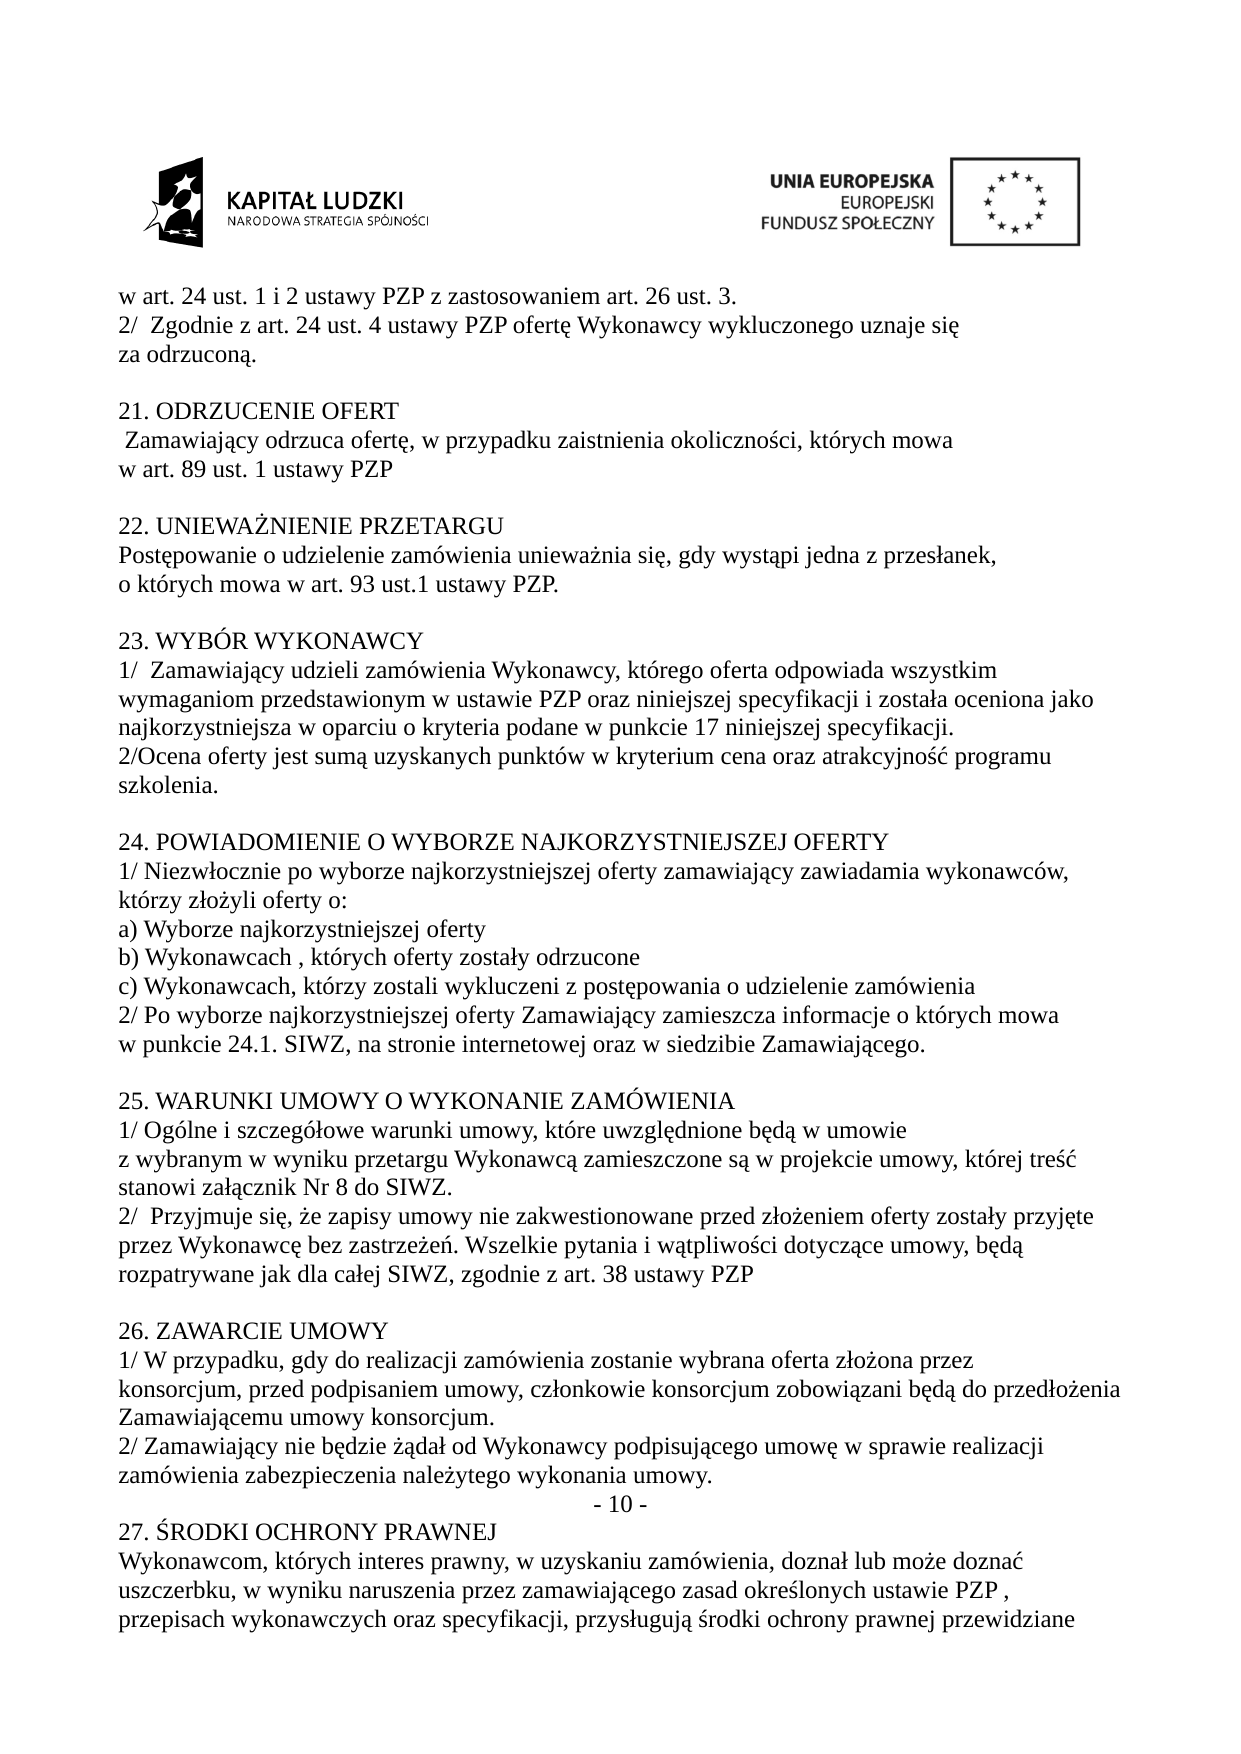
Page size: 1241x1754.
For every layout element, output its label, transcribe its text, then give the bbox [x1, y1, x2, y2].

text c) Wykonawcach, którzy zostali wykluczeni z postępowania o udzielenie zamówienia [118, 971, 1122, 1000]
text Wykonawcom, których interes prawny, w uzyskaniu zamówienia, doznał lub może doznać [118, 1546, 1122, 1575]
text 26. ZAWARCIE UMOWY [118, 1316, 1122, 1345]
text 21. ODRZUCENIE OFERT [118, 396, 1122, 425]
text konsorcjum, przed podpisaniem umowy, członkowie konsorcjum zobowiązani będą do przedłożenia [118, 1374, 1122, 1402]
text przez Wykonawcę bez zastrzeżeń. Wszelkie pytania i wątpliwości dotyczące umowy, będą [118, 1230, 1122, 1259]
text w punkcie 24.1. SIWZ, na stronie internetowej oraz w siedzibie Zamawiającego. [118, 1029, 1122, 1057]
text b) Wykonawcach , których oferty zostały odrzucone [118, 942, 1122, 971]
text za odrzuconą. [118, 339, 1122, 367]
text 1/ Niezwłocznie po wyborze najkorzystniejszej oferty zamawiający zawiadamia wykonawców, [118, 856, 1122, 885]
text w art. 89 ust. 1 ustawy PZP [118, 454, 1122, 482]
text którzy złożyli oferty o: [118, 885, 1122, 914]
text 22. UNIEWAŻNIENIE PRZETARGU [118, 511, 1122, 540]
text wymaganiom przedstawionym w ustawie PZP oraz niniejszej specyfikacji i została oceniona jako [118, 684, 1122, 712]
text Postępowanie o udzielenie zamówienia unieważnia się, gdy wystąpi jedna z przesłanek, [118, 540, 1122, 569]
text 2/Ocena oferty jest sumą uzyskanych punktów w kryterium cena oraz atrakcyjność programu szkolenia. [118, 741, 1122, 799]
text najkorzystniejsza w oparciu o kryteria podane w punkcie 17 niniejszej specyfikacji. [118, 712, 1122, 741]
text 27. ŚRODKI OCHRONY PRAWNEJ [118, 1517, 1122, 1546]
text a) Wyborze najkorzystniejszej oferty [118, 914, 1122, 942]
text uszczerbku, w wyniku naruszenia przez zamawiającego zasad określonych ustawie PZP , [118, 1575, 1122, 1604]
text Zamawiający odrzuca ofertę, w przypadku zaistnienia okoliczności, których mowa [118, 425, 1122, 454]
text 25. WARUNKI UMOWY O WYKONANIE ZAMÓWIENIA [118, 1086, 1122, 1115]
text w art. 24 ust. 1 i 2 ustawy PZP z zastosowaniem art. 26 ust. 3. [118, 282, 1122, 310]
text o których mowa w art. 93 ust.1 ustawy PZP. [118, 569, 1122, 597]
text 2/ Zamawiający nie będzie żądał od Wykonawcy podpisującego umowę w sprawie realizacji zamówienia zabezpieczenia należytego wykonania umowy. [118, 1431, 1122, 1489]
picture [118, 118, 1122, 282]
text 1/ Ogólne i szczegółowe warunki umowy, które uwzględnione będą w umowie [118, 1115, 1122, 1144]
text 23. WYBÓR WYKONAWCY [118, 626, 1122, 655]
text 2/ Zgodnie z art. 24 ust. 4 ustawy PZP ofertę Wykonawcy wykluczonego uznaje się [118, 310, 1122, 339]
text przepisach wykonawczych oraz specyfikacji, przysługują środki ochrony prawnej przewidziane [118, 1604, 1122, 1632]
text 2/ Po wyborze najkorzystniejszej oferty Zamawiający zamieszcza informacje o których mowa [118, 1000, 1122, 1029]
text 2/ Przyjmuje się, że zapisy umowy nie zakwestionowane przed złożeniem oferty zostały przyjęte [118, 1201, 1122, 1230]
text rozpatrywane jak dla całej SIWZ, zgodnie z art. 38 ustawy PZP [118, 1259, 1122, 1287]
text 1/ W przypadku, gdy do realizacji zamówienia zostanie wybrana oferta złożona przez [118, 1345, 1122, 1374]
text - 10 - [118, 1489, 1122, 1517]
text Zamawiającemu umowy konsorcjum. [118, 1402, 1122, 1431]
text z wybranym w wyniku przetargu Wykonawcą zamieszczone są w projekcie umowy, której treść [118, 1144, 1122, 1172]
text stanowi załącznik Nr 8 do SIWZ. [118, 1172, 1122, 1201]
text 1/ Zamawiający udzieli zamówienia Wykonawcy, którego oferta odpowiada wszystkim [118, 655, 1122, 684]
text 24. POWIADOMIENIE O WYBORZE NAJKORZYSTNIEJSZEJ OFERTY [118, 827, 1122, 856]
